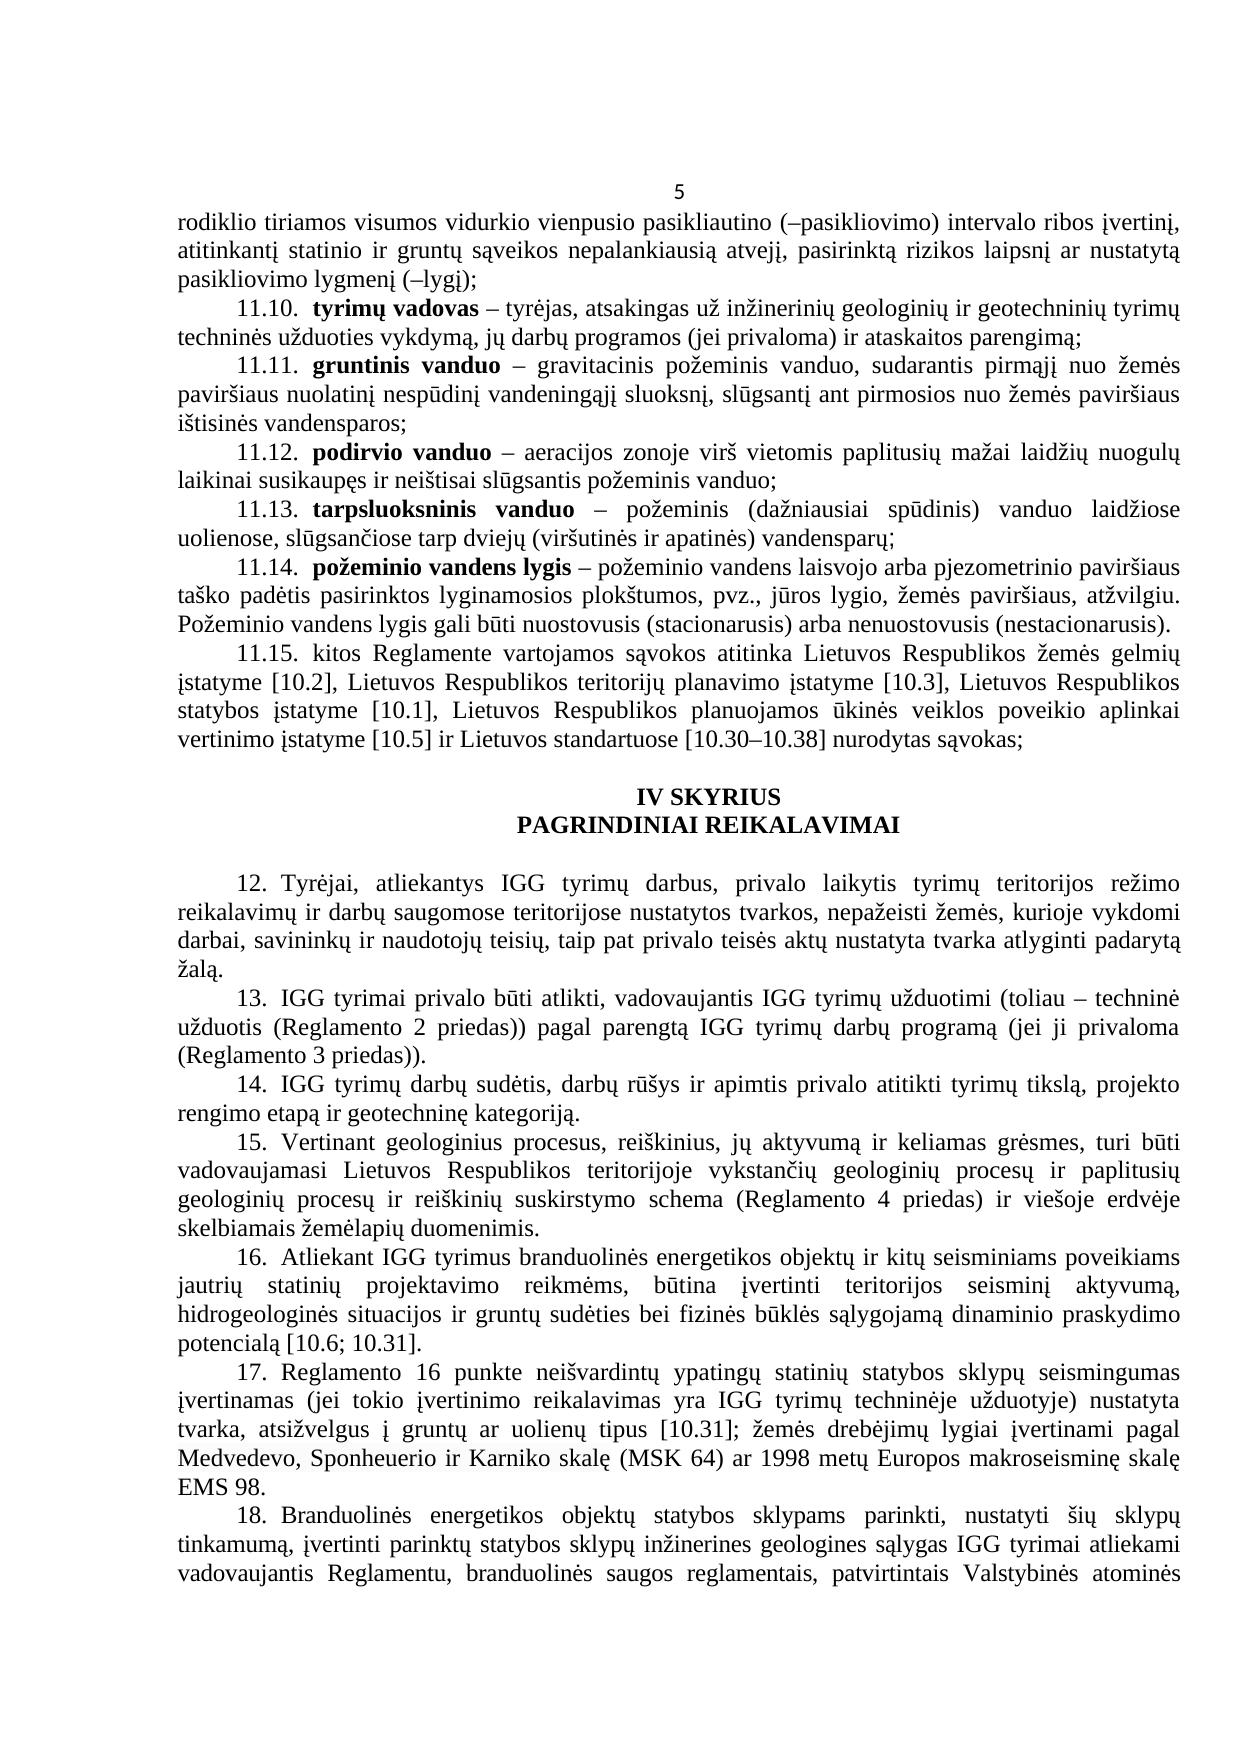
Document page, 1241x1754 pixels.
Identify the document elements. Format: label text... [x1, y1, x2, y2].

text 13. IGG tyrimai privalo būti atlikti, vadovaujantis IGG tyrimų užduotimi (toliau – techninė užduotis (Reglamento 2 priedas)) pagal parengtą IGG tyrimų darbų programą (jei ji privaloma (Reglamento 3 priedas)). [177, 983, 1181, 1069]
text 12. Tyrėjai, atliekantys IGG tyrimų darbus, privalo laikytis tyrimų teritorijos režimo reikalavimų ir darbų saugomose teritorijose nustatytos tvarkos, nepažeisti žemės, kurioje vykdomi darbai, savininkų ir naudotojų teisių, taip pat privalo teisės aktų nustatyta tvarka atlyginti padarytą žalą. [177, 868, 1181, 983]
text 11.14. požeminio vandens lygis – požeminio vandens laisvojo arba pjezometrinio paviršiaus taško padėtis pasirinktos lyginamosios plokštumos, pvz., jūros lygio, žemės paviršiaus, atžvilgiu. Požeminio vandens lygis gali būti nuostovusis (stacionarusis) arba nenuostovusis (nestacionarusis). [177, 552, 1181, 638]
text rodiklio tiriamos visumos vidurkio vienpusio pasikliautino (–pasikliovimo) intervalo ribos įvertinį, atitinkantį statinio ir gruntų sąveikos nepalankiausią atvejį, pasirinktą rizikos laipsnį ar nustatytą pasikliovimo lygmenį (–lygį); [177, 207, 1181, 293]
text 11.10. tyrimų vadovas – tyrėjas, atsakingas už inžinerinių geologinių ir geotechninių tyrimų techninės užduoties vykdymą, jų darbų programos (jei privaloma) ir ataskaitos parengimą; [177, 293, 1181, 350]
text 11.15. kitos Reglamente vartojamos sąvokos atitinka Lietuvos Respublikos žemės gelmių įstatyme [10.2], Lietuvos Respublikos teritorijų planavimo įstatyme [10.3], Lietuvos Respublikos statybos įstatyme [10.1], Lietuvos Respublikos planuojamos ūkinės veiklos poveikio aplinkai vertinimo įstatyme [10.5] ir Lietuvos standartuose [10.30–10.38] nurodytas sąvokas; [177, 638, 1181, 753]
text 11.13. tarpsluoksninis vanduo – požeminis (dažniausiai spūdinis) vanduo laidžiose uolienose, slūgsančiose tarp dviejų (viršutinės ir apatinės) vandensparų; [177, 494, 1181, 552]
text 16. Atliekant IGG tyrimus branduolinės energetikos objektų ir kitų seisminiams poveikiams jautrių statinių projektavimo reikmėms, būtina įvertinti teritorijos seisminį aktyvumą, hidrogeologinės situacijos ir gruntų sudėties bei fizinės būklės sąlygojamą dinaminio praskydimo potencialą [10.6; 10.31]. [177, 1242, 1181, 1357]
text 14. IGG tyrimų darbų sudėtis, darbų rūšys ir apimtis privalo atitikti tyrimų tikslą, projekto rengimo etapą ir geotechninę kategoriją. [177, 1069, 1181, 1127]
text IV SKYRIUS [236, 782, 1181, 811]
text 18. Branduolinės energetikos objektų statybos sklypams parinkti, nustatyti šių sklypų tinkamumą, įvertinti parinktų statybos sklypų inžinerines geologines sąlygas IGG tyrimai atliekami vadovaujantis Reglamentu, branduolinės saugos reglamentais, patvirtintais Valstybinės atominės [177, 1501, 1181, 1587]
text 15. Vertinant geologinius procesus, reiškinius, jų aktyvumą ir keliamas grėsmes, turi būti vadovaujamasi Lietuvos Respublikos teritorijoje vykstančių geologinių procesų ir paplitusių geologinių procesų ir reiškinių suskirstymo schema (Reglamento 4 priedas) ir viešoje erdvėje skelbiamais žemėlapių duomenimis. [177, 1127, 1181, 1242]
text PAGRINDINIAI REIKALAVIMAI [236, 811, 1181, 839]
text 17. Reglamento 16 punkte neišvardintų ypatingų statinių statybos sklypų seismingumas įvertinamas (jei tokio įvertinimo reikalavimas yra IGG tyrimų techninėje užduotyje) nustatyta tvarka, atsižvelgus į gruntų ar uolienų tipus [10.31]; žemės drebėjimų lygiai įvertinami pagal Medvedevo, Sponheuerio ir Karniko skalę (MSK 64) ar 1998 metų Europos makroseisminę skalę EMS 98. [177, 1357, 1181, 1501]
text 11.11. gruntinis vanduo – gravitacinis požeminis vanduo, sudarantis pirmąjį nuo žemės paviršiaus nuolatinį nespūdinį vandeningąjį sluoksnį, slūgsantį ant pirmosios nuo žemės paviršiaus ištisinės vandensparos; [177, 350, 1181, 437]
text 11.12. podirvio vanduo – aeracijos zonoje virš vietomis paplitusių mažai laidžių nuogulų laikinai susikaupęs ir neištisai slūgsantis požeminis vanduo; [177, 437, 1181, 494]
